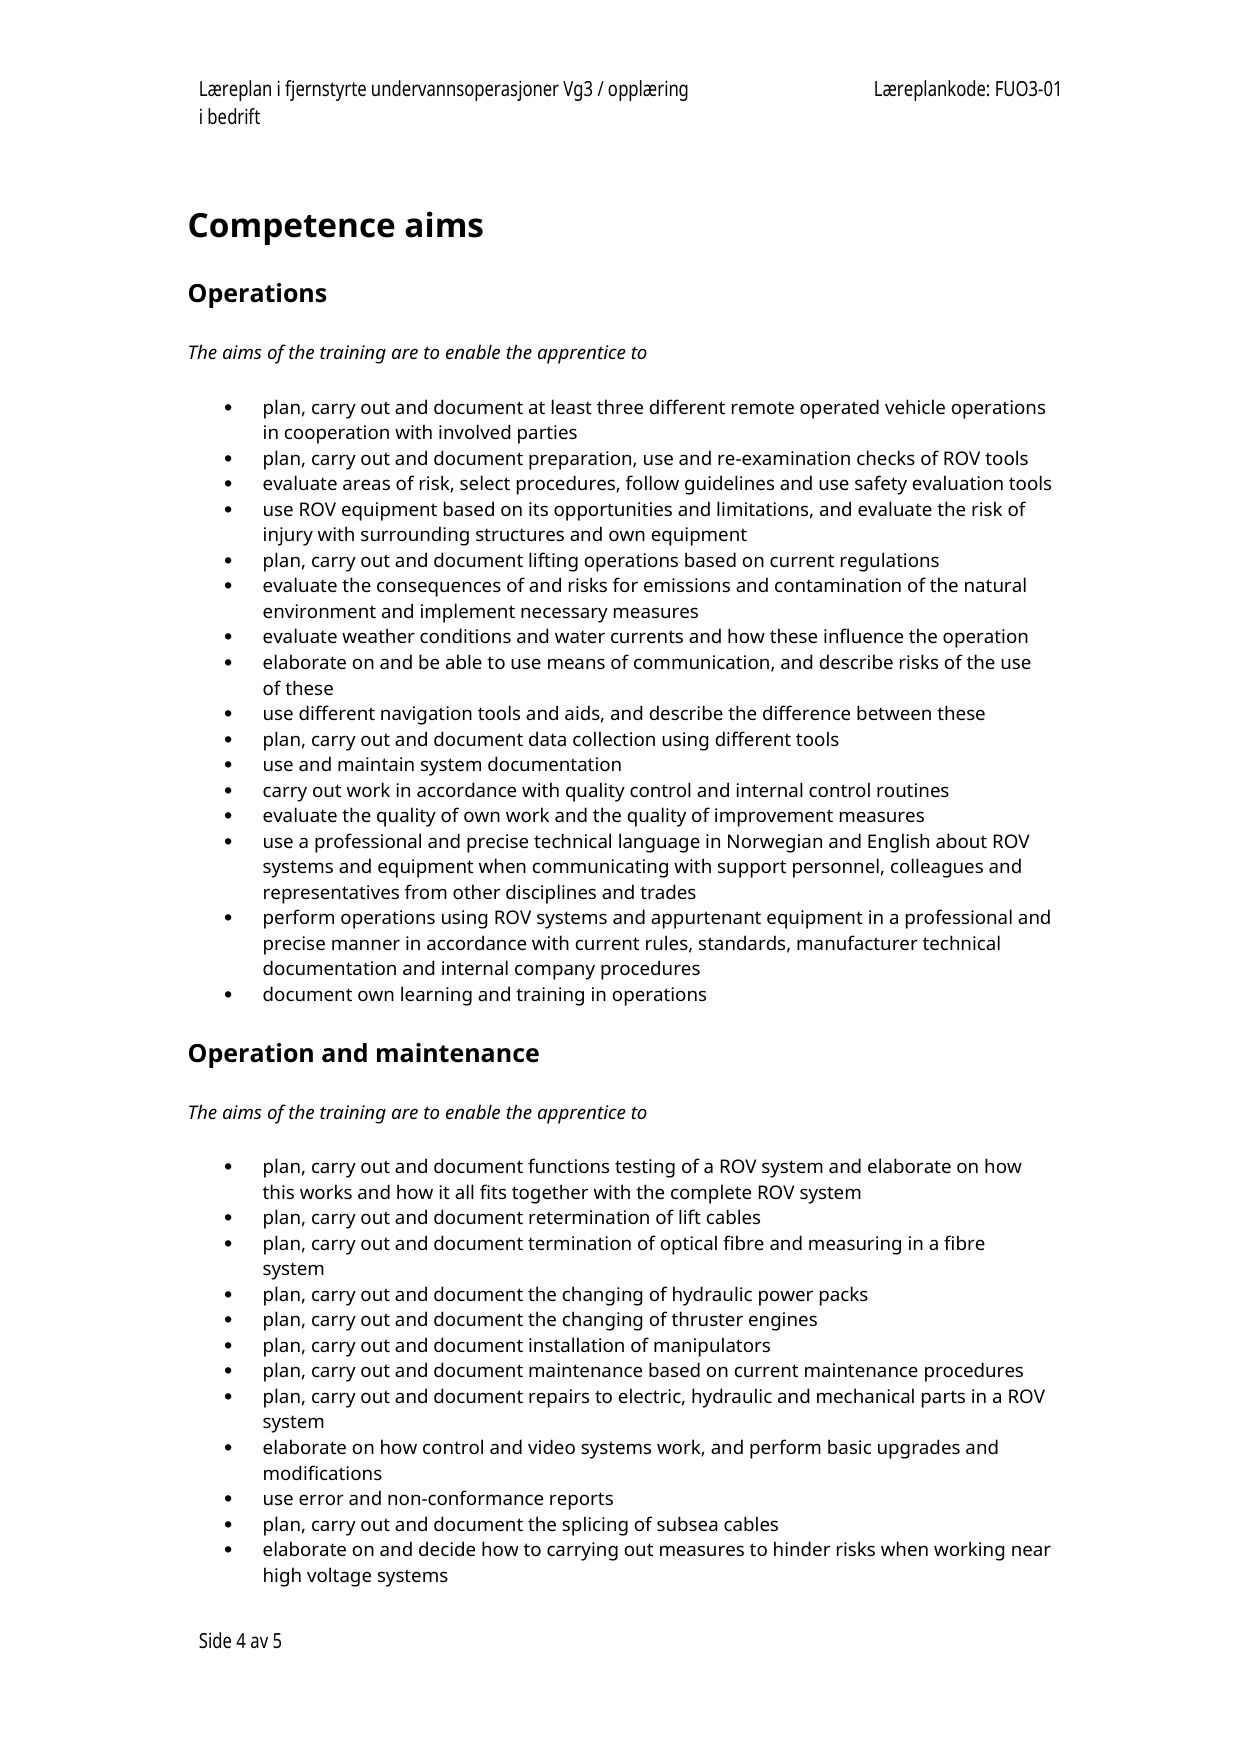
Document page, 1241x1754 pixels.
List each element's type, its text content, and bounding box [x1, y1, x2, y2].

list use ROV equipment based on its opportunities and limitations, and evaluate the risk of injury with surrounding structures and own equipment [747, 496, 1053, 547]
list use a professional and precise technical language in Norwegian and English about ROV systems and equipment when communicating with support personnel, colleagues and representatives from other disciplines and trades [225, 828, 1053, 904]
list plan, carry out and document repairs to electric, hydraulic and mechanical parts in a ROV system [225, 1383, 263, 1434]
list elaborate on how control and video systems work, and perform basic upgrades and modifications [225, 1434, 263, 1485]
subtitle Operation and maintenance [540, 1036, 1053, 1070]
list plan, carry out and document termination of optical fibre and measuring in a fibre system [325, 1230, 1053, 1281]
list document own learning and training in operations [707, 981, 1053, 1007]
text The aims of the training are to enable the apprentice to [655, 1099, 1053, 1124]
list plan, carry out and document the changing of thruster engines [818, 1307, 1053, 1332]
list plan, carry out and document termination of optical fibre and measuring in a fibre system [225, 1230, 263, 1281]
list plan, carry out and document the splicing of subsea cables [779, 1511, 1053, 1536]
list use and maintain system documentation [622, 751, 1053, 777]
subtitle Operations [327, 276, 1053, 310]
list use error and non-conformance reports [225, 1485, 263, 1511]
list perform operations using ROV systems and appurtenant equipment in a professional and precise manner in accordance with current rules, standards, manufacturer technical documentation and internal company procedures [225, 904, 1053, 981]
list use error and non-conformance reports [614, 1485, 1053, 1511]
list elaborate on and be able to use means of communication, and describe risks of the use of these [334, 649, 1053, 700]
list plan, carry out and document repairs to electric, hydraulic and mechanical parts in a ROV system [325, 1383, 1053, 1434]
list plan, carry out and document retermination of lift cables [761, 1205, 1053, 1230]
list use different navigation tools and aids, and describe the difference between these [986, 700, 1053, 726]
list use and maintain system documentation [225, 751, 263, 777]
list elaborate on how control and video systems work, and perform basic upgrades and modifications [382, 1434, 1053, 1485]
list evaluate the quality of own work and the quality of improvement measures [225, 802, 1053, 828]
list plan, carry out and document the changing of hydraulic power packs [868, 1281, 1053, 1307]
list plan, carry out and document installation of manipulators [771, 1332, 1053, 1358]
list plan, carry out and document at least three different remote operated vehicle operations in cooperation with involved parties [225, 394, 1053, 445]
subtitle Competence aims [493, 156, 1053, 247]
list document own learning and training in operations [225, 981, 263, 1007]
list carry out work in accordance with quality control and internal control routines [950, 777, 1053, 802]
list plan, carry out and document lifting operations based on current regulations [940, 547, 1053, 573]
text The aims of the training are to enable the apprentice to [655, 339, 1053, 365]
list evaluate the consequences of and risks for emissions and contamination of the natural environment and implement necessary measures [699, 573, 1053, 624]
list plan, carry out and document data collection using different tools [839, 726, 1053, 751]
list elaborate on and decide how to carrying out measures to hinder risks when working near high voltage systems [448, 1536, 1053, 1587]
list plan, carry out and document functions testing of a ROV system and elaborate on how this works and how it all fits together with the complete ROV system [862, 1154, 1053, 1205]
list elaborate on and be able to use means of communication, and describe risks of the use of these [225, 649, 263, 700]
